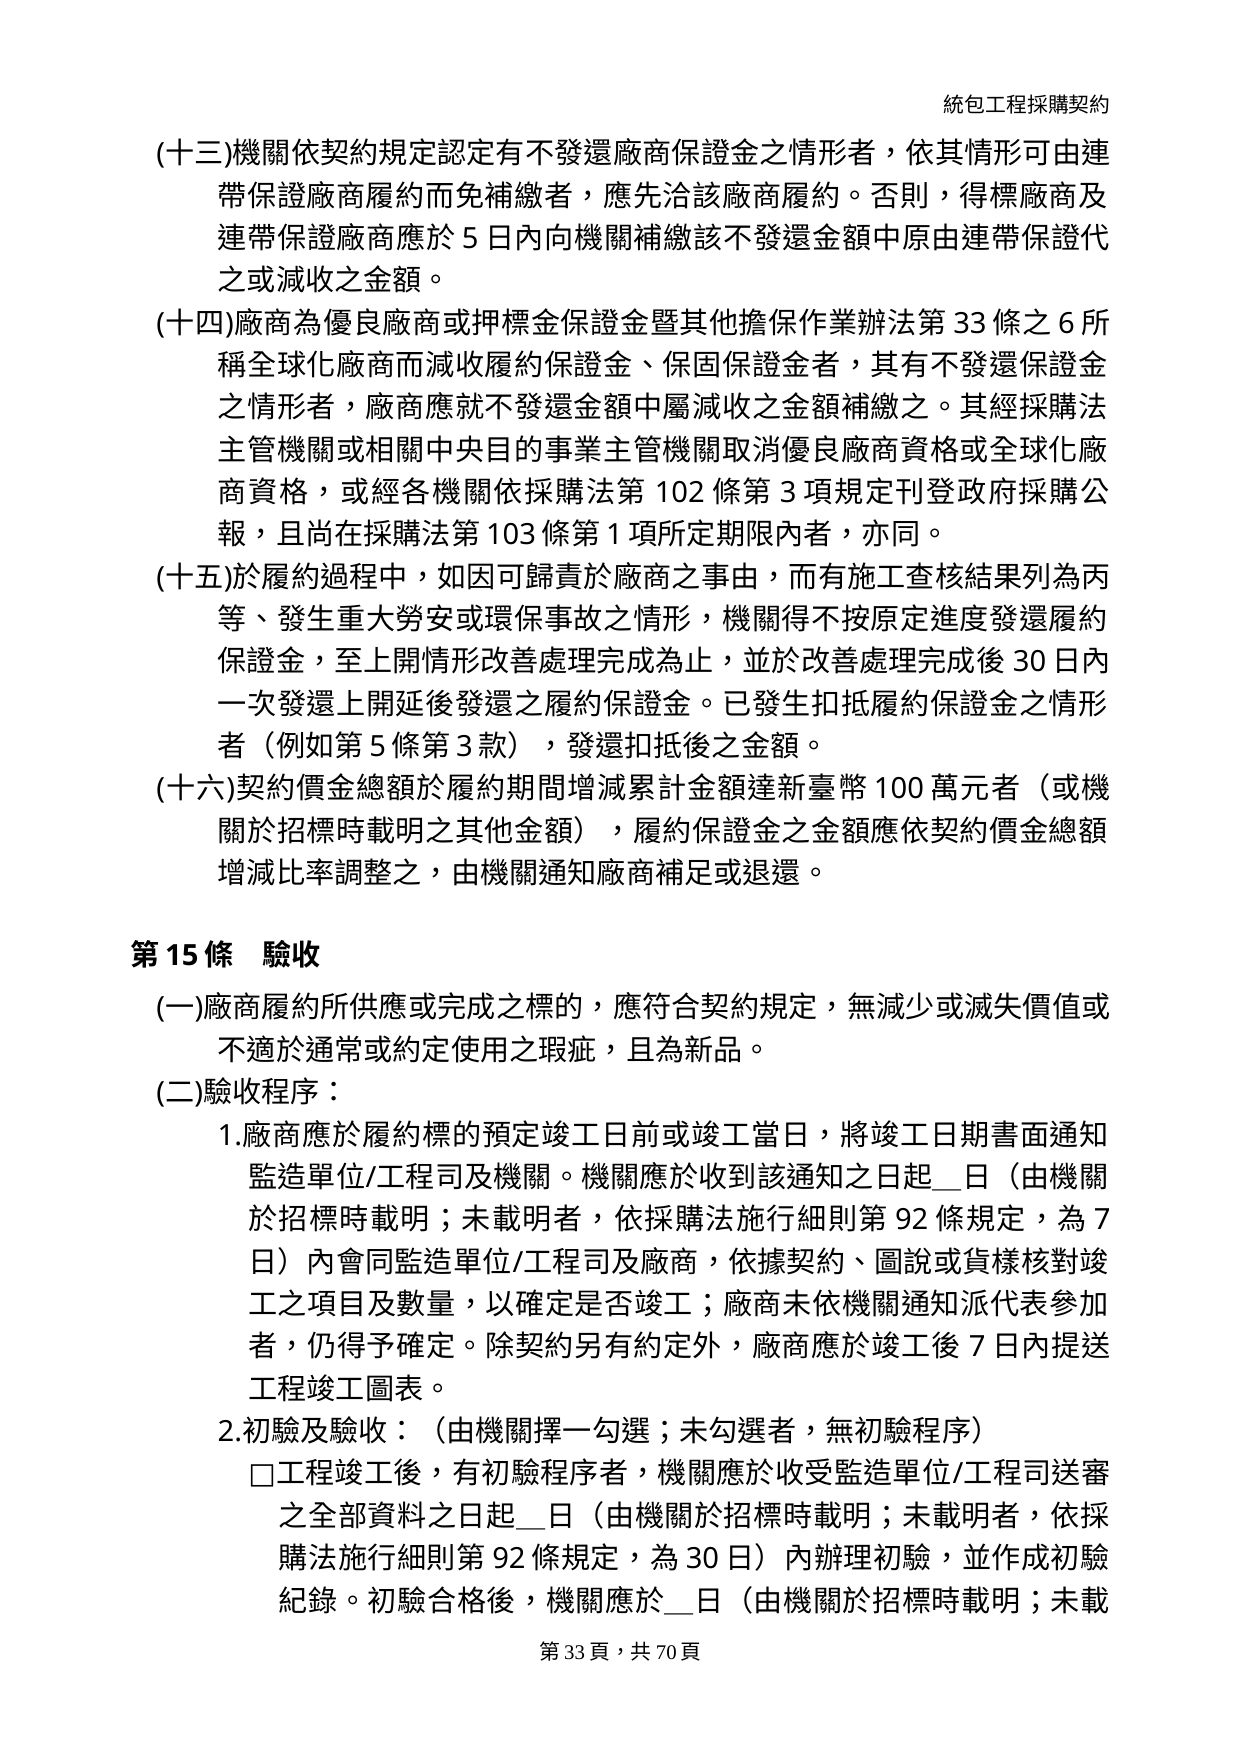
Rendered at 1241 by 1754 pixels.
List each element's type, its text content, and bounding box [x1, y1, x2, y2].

text (一)廠商履約所供應或完成之標的，應符合契約規定，無減少或滅失價值或不適於通常或約定使用之瑕疵，且為新品。 [156, 984, 1110, 1069]
text 第15條 驗收 [130, 932, 1110, 974]
text (二)驗收程序： [156, 1069, 1110, 1111]
text (十五)於履約過程中，如因可歸責於廠商之事由，而有施工查核結果列為丙等、發生重大勞安或環保事故之情形，機關得不按原定進度發還履約保證金，至上開情形改善處理完成為止，並於改善處理完成後30日內一次發還上開延後發還之履約保證金。已發生扣抵履約保證金之情形者（例如第5條第3款），發還扣抵後之金額。 [156, 553, 1110, 765]
text 2.初驗及驗收：（由機關擇一勾選；未勾選者，無初驗程序） [217, 1408, 1110, 1450]
text □工程竣工後，有初驗程序者，機關應於收受監造單位/工程司送審之全部資料之日起＿日（由機關於招標時載明；未載明者，依採購法施行細則第92條規定，為30日）內辦理初驗，並作成初驗紀錄。初驗合格後，機關應於＿日（由機關於招標時載明；未載 [248, 1450, 1110, 1619]
text (十六)契約價金總額於履約期間增減累計金額達新臺幣100萬元者（或機關於招標時載明之其他金額），履約保證金之金額應依契約價金總額增減比率調整之，由機關通知廠商補足或退還。 [156, 765, 1110, 892]
text 1.廠商應於履約標的預定竣工日前或竣工當日，將竣工日期書面通知監造單位/工程司及機關。機關應於收到該通知之日起＿日（由機關於招標時載明；未載明者，依採購法施行細則第92條規定，為7日）內會同監造單位/工程司及廠商，依據契約、圖說或貨樣核對竣工之項目及數量，以確定是否竣工；廠商未依機關通知派代表參加者，仍得予確定。除契約另有約定外，廠商應於竣工後7日內提送工程竣工圖表。 [217, 1111, 1110, 1408]
text (十三)機關依契約規定認定有不發還廠商保證金之情形者，依其情形可由連帶保證廠商履約而免補繳者，應先洽該廠商履約。否則，得標廠商及連帶保證廠商應於5日內向機關補繳該不發還金額中原由連帶保證代之或減收之金額。 [156, 130, 1110, 299]
text (十四)廠商為優良廠商或押標金保證金暨其他擔保作業辦法第33條之6所稱全球化廠商而減收履約保證金、保固保證金者，其有不發還保證金之情形者，廠商應就不發還金額中屬減收之金額補繳之。其經採購法主管機關或相關中央目的事業主管機關取消優良廠商資格或全球化廠商資格，或經各機關依採購法第102條第3項規定刊登政府採購公報，且尚在採購法第103條第1項所定期限內者，亦同。 [156, 299, 1110, 553]
